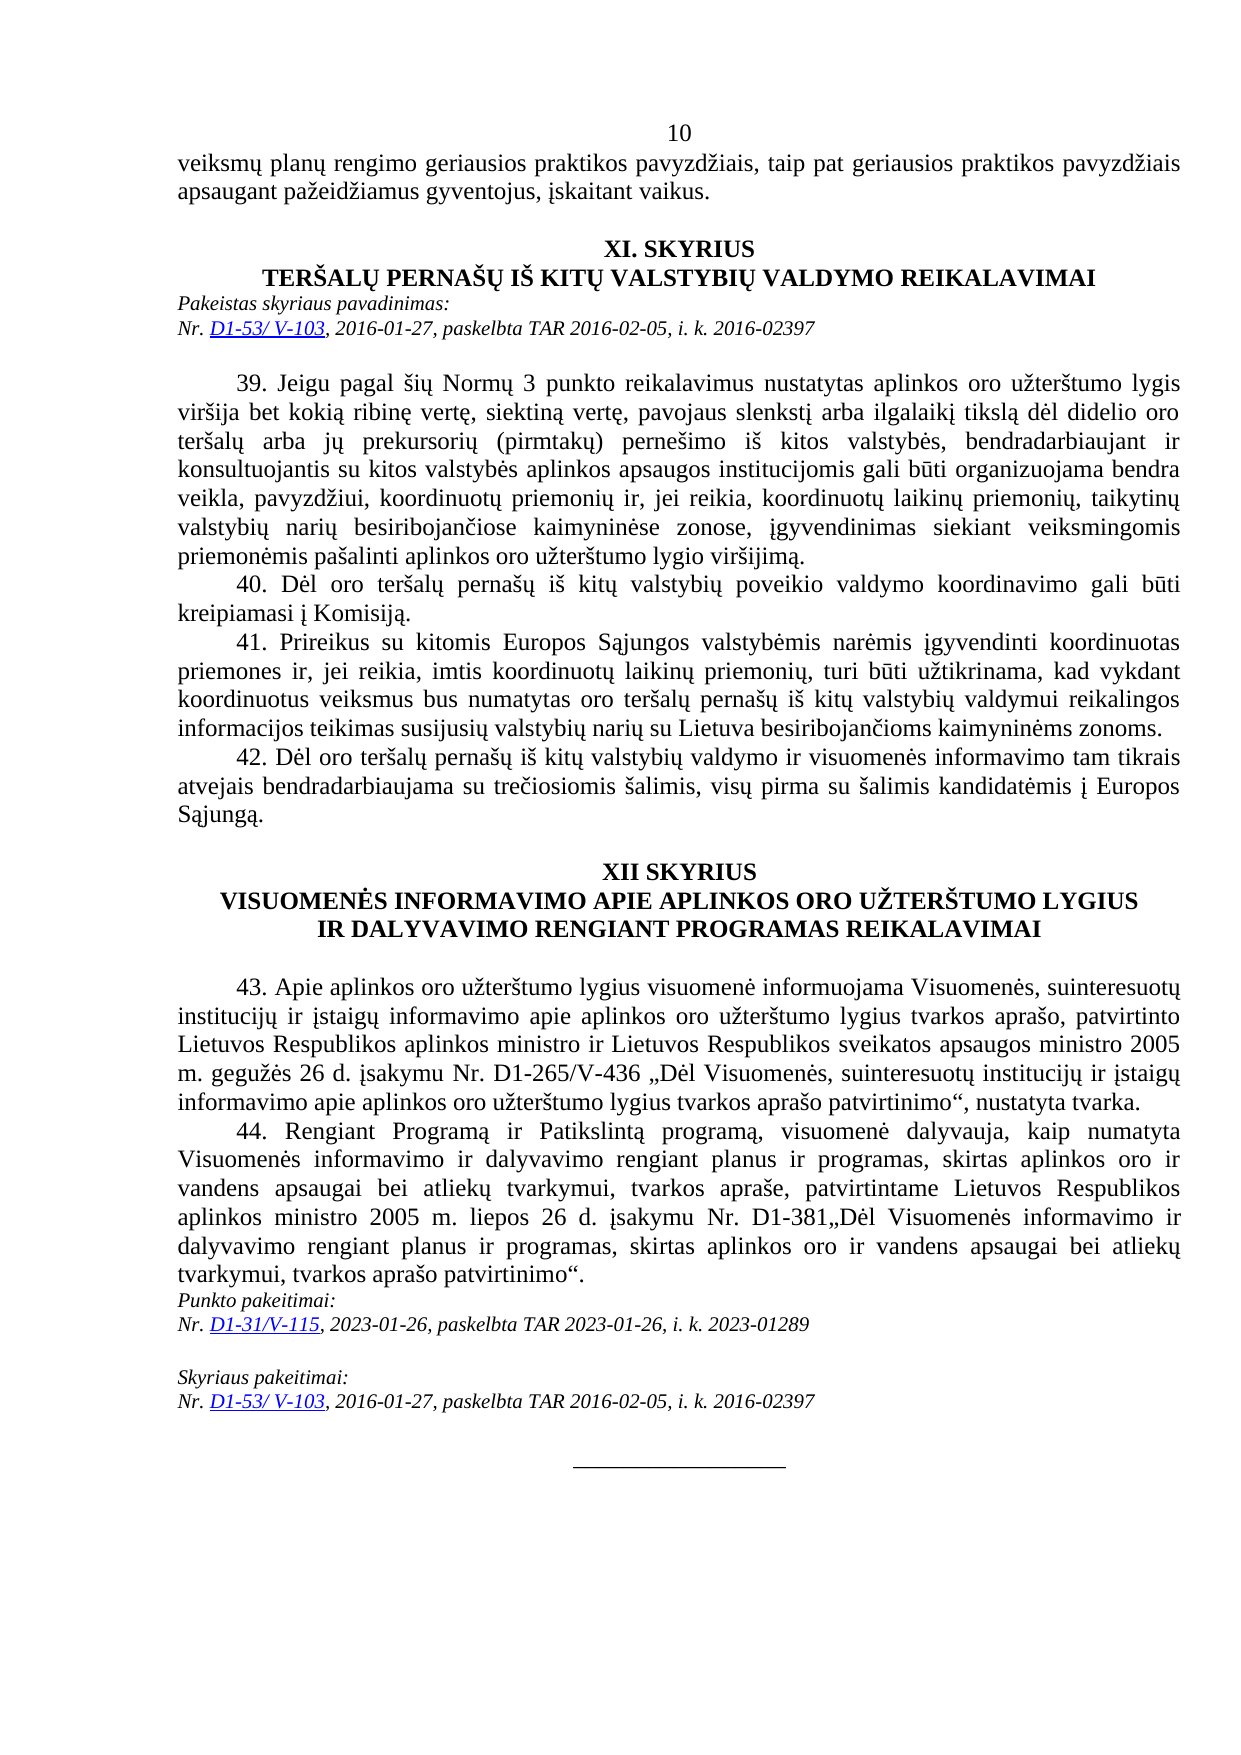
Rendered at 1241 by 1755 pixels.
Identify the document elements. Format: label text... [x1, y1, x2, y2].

text 39. Jeigu pagal šių Normų 3 punkto reikalavimus nustatytas aplinkos oro užterštumo lygis viršija bet kokią ribinę vertę, siektiną vertę, pavojaus slenkstį arba ilgalaikį tikslą dėl didelio oro teršalų arba jų prekursorių (pirmtakų) pernešimo iš kitos valstybės, bendradarbiaujant ir konsultuojantis su kitos valstybės aplinkos apsaugos institucijomis gali būti organizuojama bendra veikla, pavyzdžiui, koordinuotų priemonių ir, jei reikia, koordinuotų laikinų priemonių, taikytinų valstybių narių besiribojančiose kaimyninėse zonose, įgyvendinimas siekiant veiksmingomis priemonėmis pašalinti aplinkos oro užterštumo lygio viršijimą. [177, 368, 1181, 569]
text 43. Apie aplinkos oro užterštumo lygius visuomenė informuojama Visuomenės, suinteresuotų institucijų ir įstaigų informavimo apie aplinkos oro užterštumo lygius tvarkos aprašo, patvirtinto Lietuvos Respublikos aplinkos ministro ir Lietuvos Respublikos sveikatos apsaugos ministro 2005 m. gegužės 26 d. įsakymu Nr. D1-265/V-436 „Dėl Visuomenės, suinteresuotų institucijų ir įstaigų informavimo apie aplinkos oro užterštumo lygius tvarkos aprašo patvirtinimo“, nustatyta tvarka. [177, 972, 1181, 1116]
text IR DALYVAVIMO RENGIANT PROGRAMAS REIKALAVIMAI [177, 914, 1181, 943]
text 44. Rengiant Programą ir Patikslintą programą, visuomenė dalyvauja, kaip numatyta Visuomenės informavimo ir dalyvavimo rengiant planus ir programas, skirtas aplinkos oro ir vandens apsaugai bei atliekų tvarkymui, tvarkos apraše, patvirtintame Lietuvos Respublikos aplinkos ministro 2005 m. liepos 26 d. įsakymu Nr. D1-381„Dėl Visuomenės informavimo ir dalyvavimo rengiant planus ir programas, skirtas aplinkos oro ir vandens apsaugai bei atliekų tvarkymui, tvarkos aprašo patvirtinimo“. [177, 1116, 1181, 1288]
text veiksmų planų rengimo geriausios praktikos pavyzdžiais, taip pat geriausios praktikos pavyzdžiais apsaugant pažeidžiamus gyventojus, įskaitant vaikus. [177, 148, 1181, 205]
text _________________ [177, 1442, 1181, 1471]
text XII SKYRIUS [177, 857, 1181, 886]
text Skyriaus pakeitimai: [177, 1365, 1181, 1389]
text 40. Dėl oro teršalų pernašų iš kitų valstybių poveikio valdymo koordinavimo gali būti kreipiamasi į Komisiją. [177, 569, 1181, 627]
text Nr. D1-53/ V-103, 2016-01-27, paskelbta TAR 2016-02-05, i. k. 2016-02397 [177, 315, 1181, 339]
text 41. Prireikus su kitomis Europos Sąjungos valstybėmis narėmis įgyvendinti koordinuotas priemones ir, jei reikia, imtis koordinuotų laikinų priemonių, turi būti užtikrinama, kad vykdant koordinuotus veiksmus bus numatytas oro teršalų pernašų iš kitų valstybių valdymui reikalingos informacijos teikimas susijusių valstybių narių su Lietuva besiribojančioms kaimyninėms zonoms. [177, 627, 1181, 742]
text Punkto pakeitimai: [177, 1288, 1181, 1312]
text 42. Dėl oro teršalų pernašų iš kitų valstybių valdymo ir visuomenės informavimo tam tikrais atvejais bendradarbiaujama su trečiosiomis šalimis, visų pirma su šalimis kandidatėmis į Europos Sąjungą. [177, 742, 1181, 828]
text Pakeistas skyriaus pavadinimas: [177, 291, 1181, 315]
text Nr. D1-31/V-115, 2023-01-26, paskelbta TAR 2023-01-26, i. k. 2023-01289 [177, 1312, 1181, 1336]
text VISUOMENĖS INFORMAVIMO APIE APLINKOS ORO UŽTERŠTUMO LYGIUS [177, 886, 1181, 914]
text Nr. D1-53/ V-103, 2016-01-27, paskelbta TAR 2016-02-05, i. k. 2016-02397 [177, 1389, 1181, 1413]
text XI. SKYRIUS TERŠALŲ PERNAŠŲ IŠ KITŲ VALSTYBIŲ VALDYMO REIKALAVIMAI [177, 234, 1181, 291]
